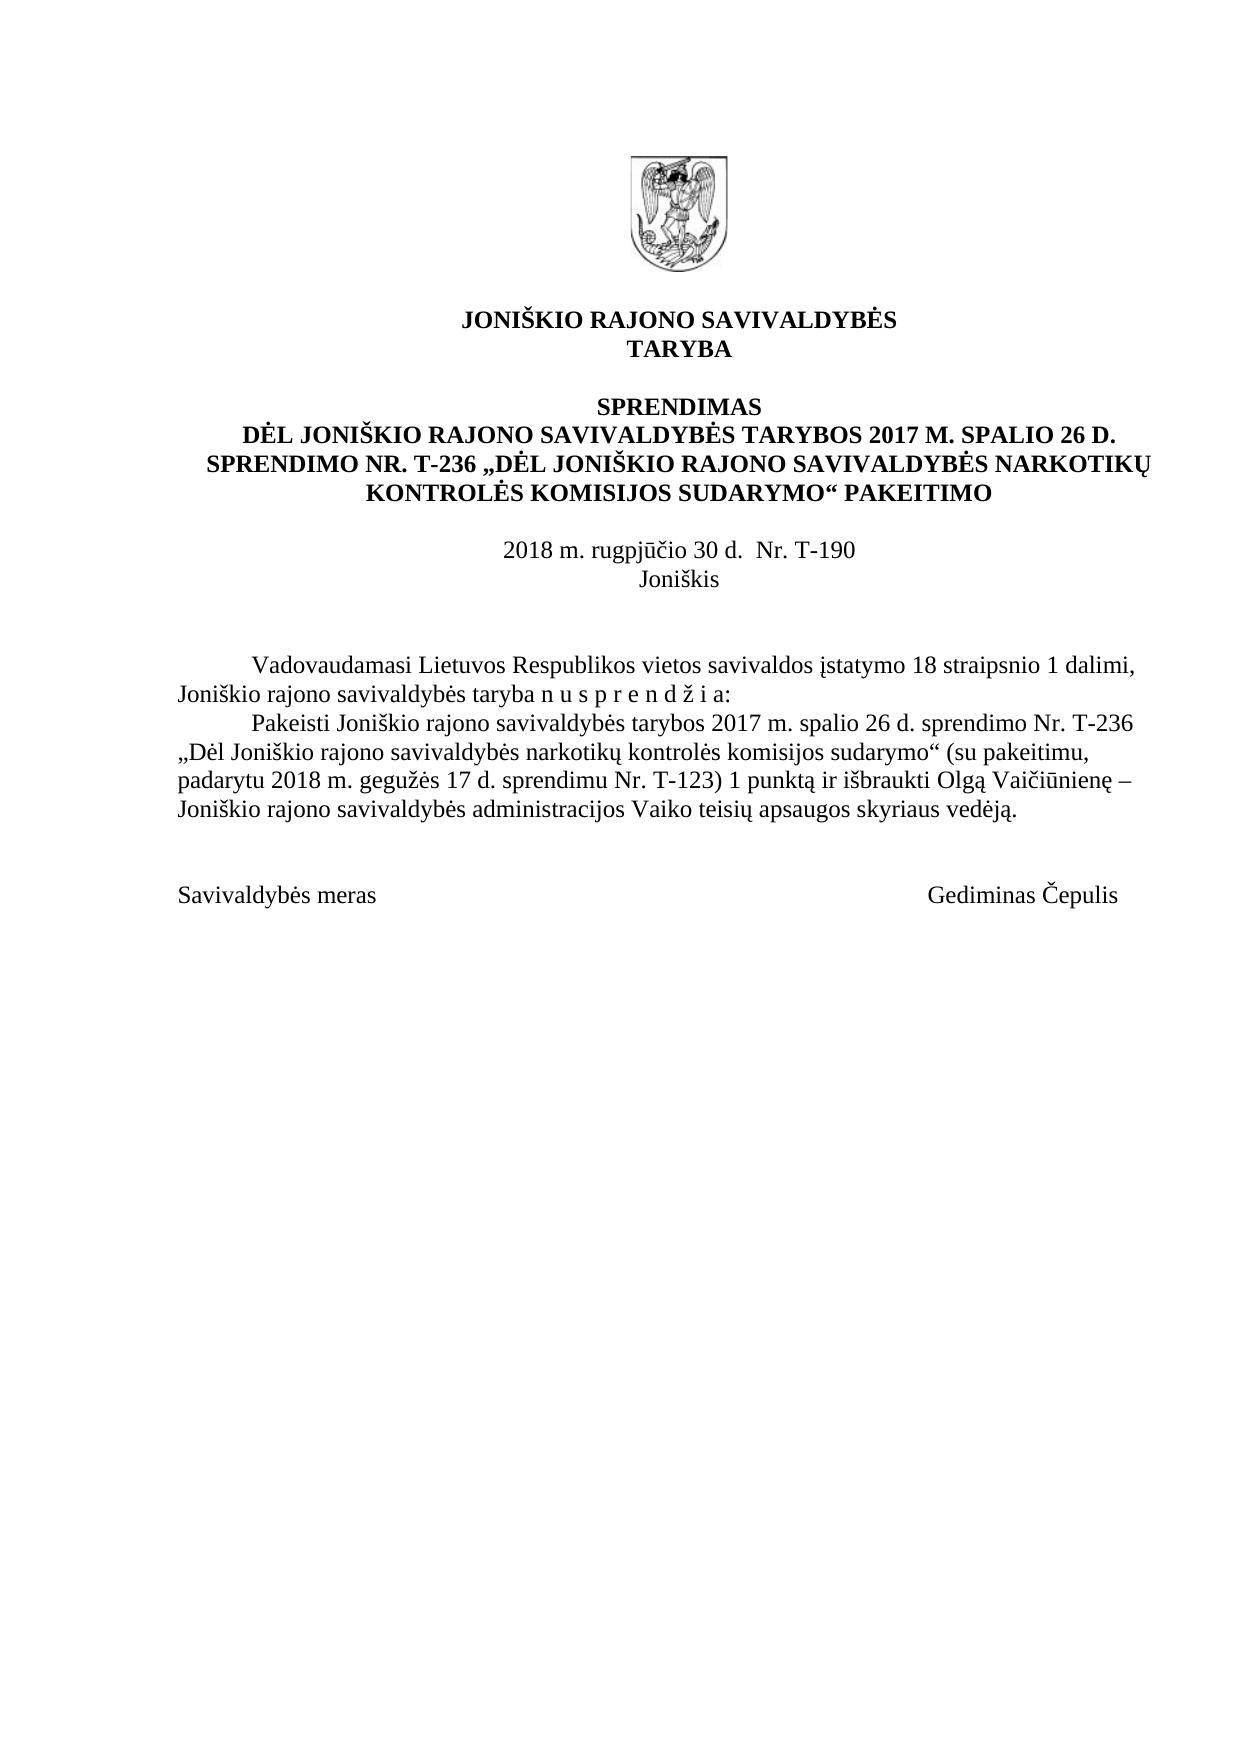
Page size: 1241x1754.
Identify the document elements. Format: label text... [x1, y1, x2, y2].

text Joniškis [177, 564, 1181, 593]
text Pakeisti Joniškio rajono savivaldybės tarybos 2017 m. spalio 26 d. sprendimo Nr. T-236 „Dėl Joniškio rajono savivaldybės narkotikų kontrolės komisijos sudarymo“ (su pakeitimu, padarytu 2018 m. gegužės 17 d. sprendimu Nr. T-123) 1 punktą ir išbraukti Olgą Vaičiūnienę – Joniškio rajono savivaldybės administracijos Vaiko teisių apsaugos skyriaus vedėją. [177, 708, 1181, 823]
text Vadovaudamasi Lietuvos Respublikos vietos savivaldos įstatymo 18 straipsnio 1 dalimi, Joniškio rajono savivaldybės taryba n u s p r e n d ž i a: [177, 650, 1181, 708]
text 2018 m. rugpjūčio 30 d. Nr. T-190 [177, 535, 1181, 564]
text Savivaldybės meras Gediminas Čepulis [177, 880, 1181, 909]
text dėl jONIŠKIO RAJONO SAVIVALDYBĖS TARYBOS 2017 m. SPALIO 26 D. SPRENDIMO NR. T-236 „dėl jONIŠKIO RAJONO SAVIVALDYBĖS NARKOTIKŲ KONTROLĖS KOMISIJOS SUDARYMO“ PAKEITIMO [177, 420, 1181, 507]
text SPRENDIMAS [177, 392, 1181, 420]
text Joniškio rajono savivaldybės TARYBA [177, 305, 1181, 363]
